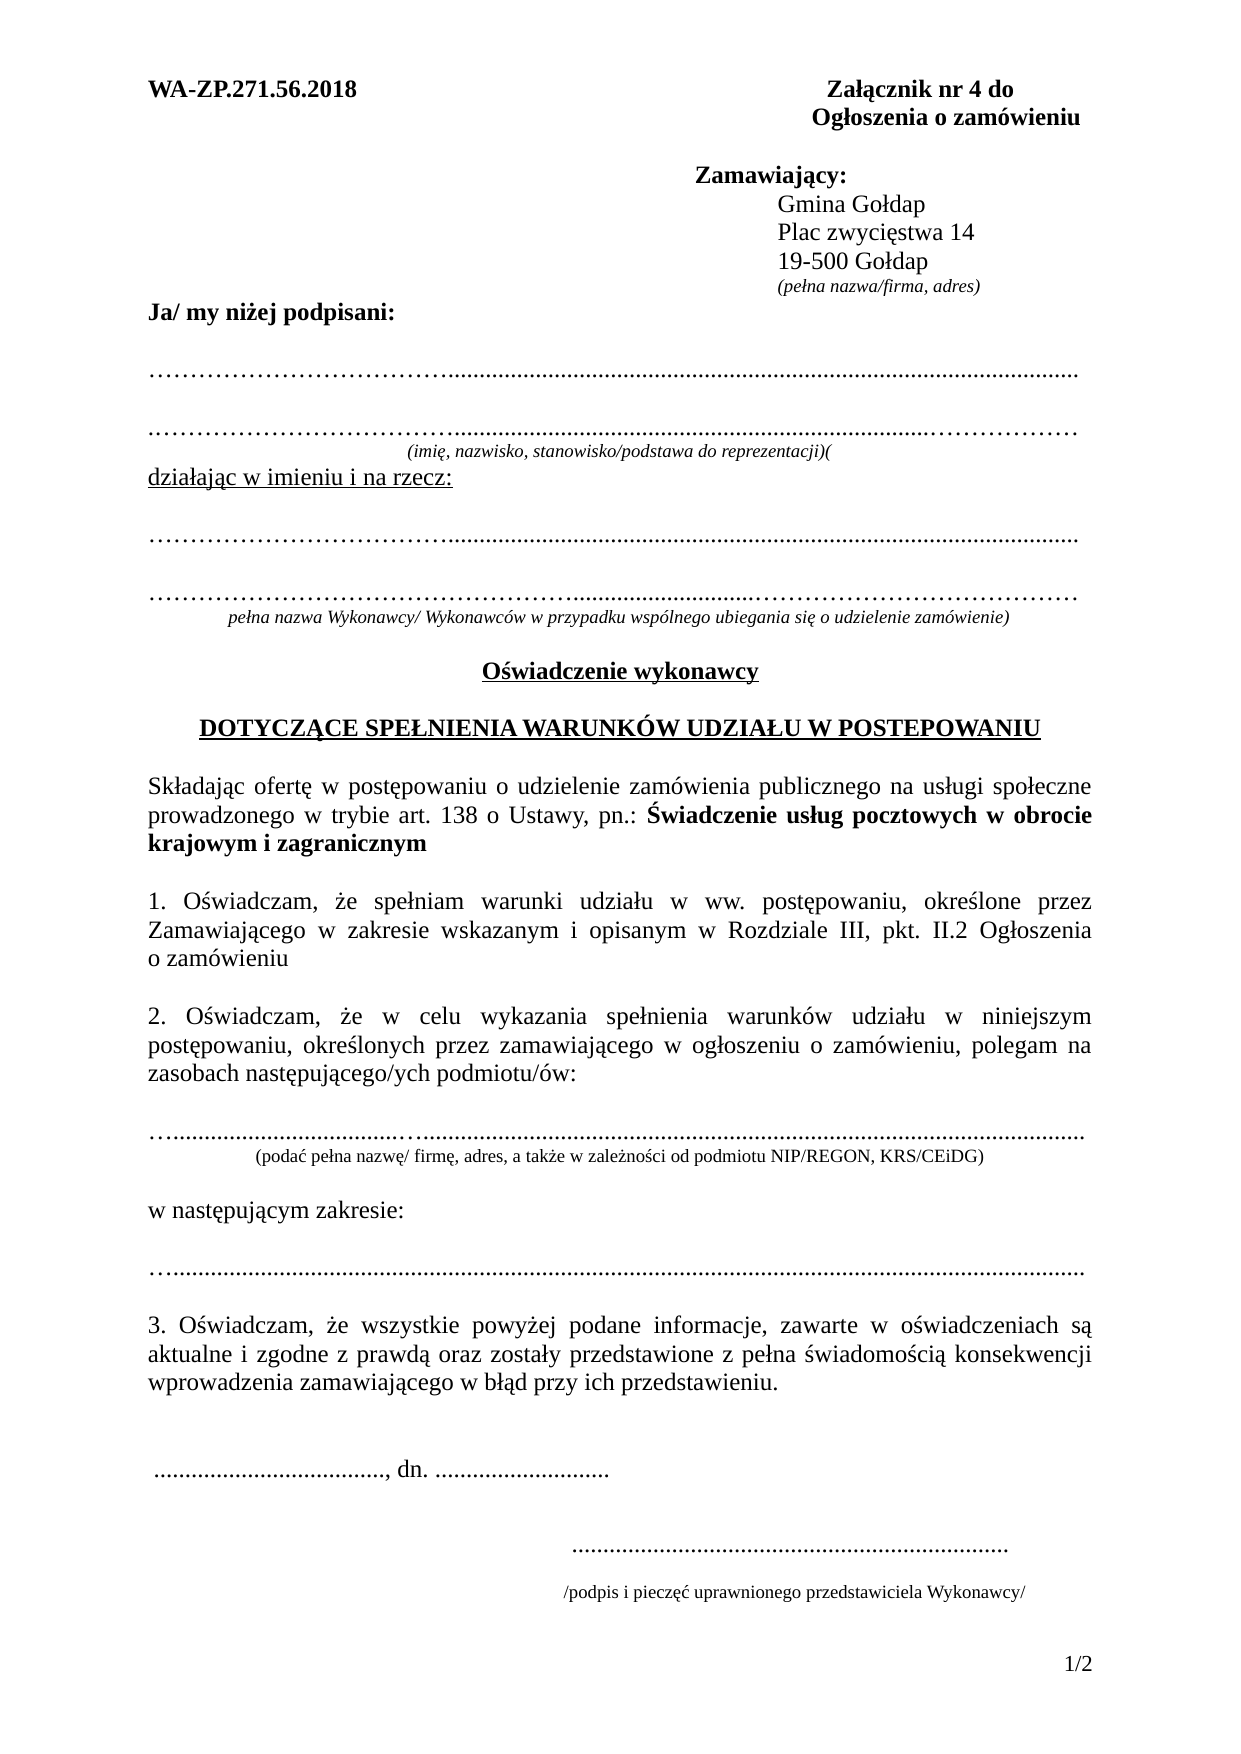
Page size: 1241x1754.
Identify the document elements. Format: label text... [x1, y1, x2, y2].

text 19-500 Gołdap [777, 246, 1093, 275]
text /podpis i pieczęć uprawnionego przedstawiciela Wykonawcy/ [221, 1575, 1093, 1604]
text DOTYCZĄCE SPEŁNIENIA WARUNKÓW UDZIAŁU W POSTEPOWANIU [148, 713, 1093, 742]
text ………………………………..................................................................................................... [148, 354, 1093, 383]
text Składając ofertę w postępowaniu o udzielenie zamówienia publicznego na usługi społeczne prowadzonego w trybie art. 138 o Ustawy, pn.: Świadczenie usług pocztowych w obrocie krajowym i zagranicznym [148, 771, 1093, 857]
text (pełna nazwa/firma, adres) [777, 275, 1093, 297]
text 2. Oświadczam, że w celu wykazania spełnienia warunków udziału w niniejszym postępowaniu, określonych przez zamawiającego w ogłoszeniu o zamówieniu, polegam na zasobach następującego/ych podmiotu/ów: [148, 1001, 1093, 1087]
text Zamawiający: [694, 160, 1093, 189]
text Ja/ my niżej podpisani: [148, 297, 1093, 325]
text ………………………………..................................................................................................... [148, 519, 1093, 548]
text …....................................….......................................................................................................... [148, 1116, 1093, 1145]
text pełna nazwa Wykonawcy/ Wykonawców w przypadku wspólnego ubiegania się o udzielenie zamówienie) [148, 606, 1093, 627]
text Oświadczenie wykonawcy [148, 656, 1093, 685]
text Plac zwycięstwa 14 [777, 217, 1093, 246]
text ....................................., dn. ............................ [148, 1454, 1093, 1482]
text …………………………………………….............................………………………………… [148, 577, 1093, 606]
text ...................................................................... [221, 1529, 1093, 1558]
text WA-ZP.271.56.2018 Załącznik nr 4 do Ogłoszenia o zamówieniu [148, 74, 1093, 131]
text działając w imieniu i na rzecz: [148, 462, 1093, 491]
text .………………………………............................................................................……………… [148, 412, 1093, 440]
text 3. Oświadczam, że wszystkie powyżej podane informacje, zawarte w oświadczeniach są aktualne i zgodne z prawdą oraz zostały przedstawione z pełna świadomością konsekwencji wprowadzenia zamawiającego w błąd przy ich przedstawieniu. [148, 1310, 1093, 1396]
list 1. Oświadczam, że spełniam warunki udziału w ww. postępowaniu, określone przez Zamawiającego w zakresie wskazanym i opisanym w Rozdziale III, pkt. II.2 Ogłoszenia o zamówieniu [148, 886, 1093, 972]
text (imię, nazwisko, stanowisko/podstawa do reprezentacji)( [148, 440, 1093, 462]
text (podać pełna nazwę/ firmę, adres, a także w zależności od podmiotu NIP/REGON, KRS/CEiDG) [148, 1145, 1093, 1166]
text ….................................................................................................................................................. [148, 1252, 1093, 1281]
text Gmina Gołdap [777, 189, 1093, 217]
text w następującym zakresie: [148, 1195, 1093, 1224]
